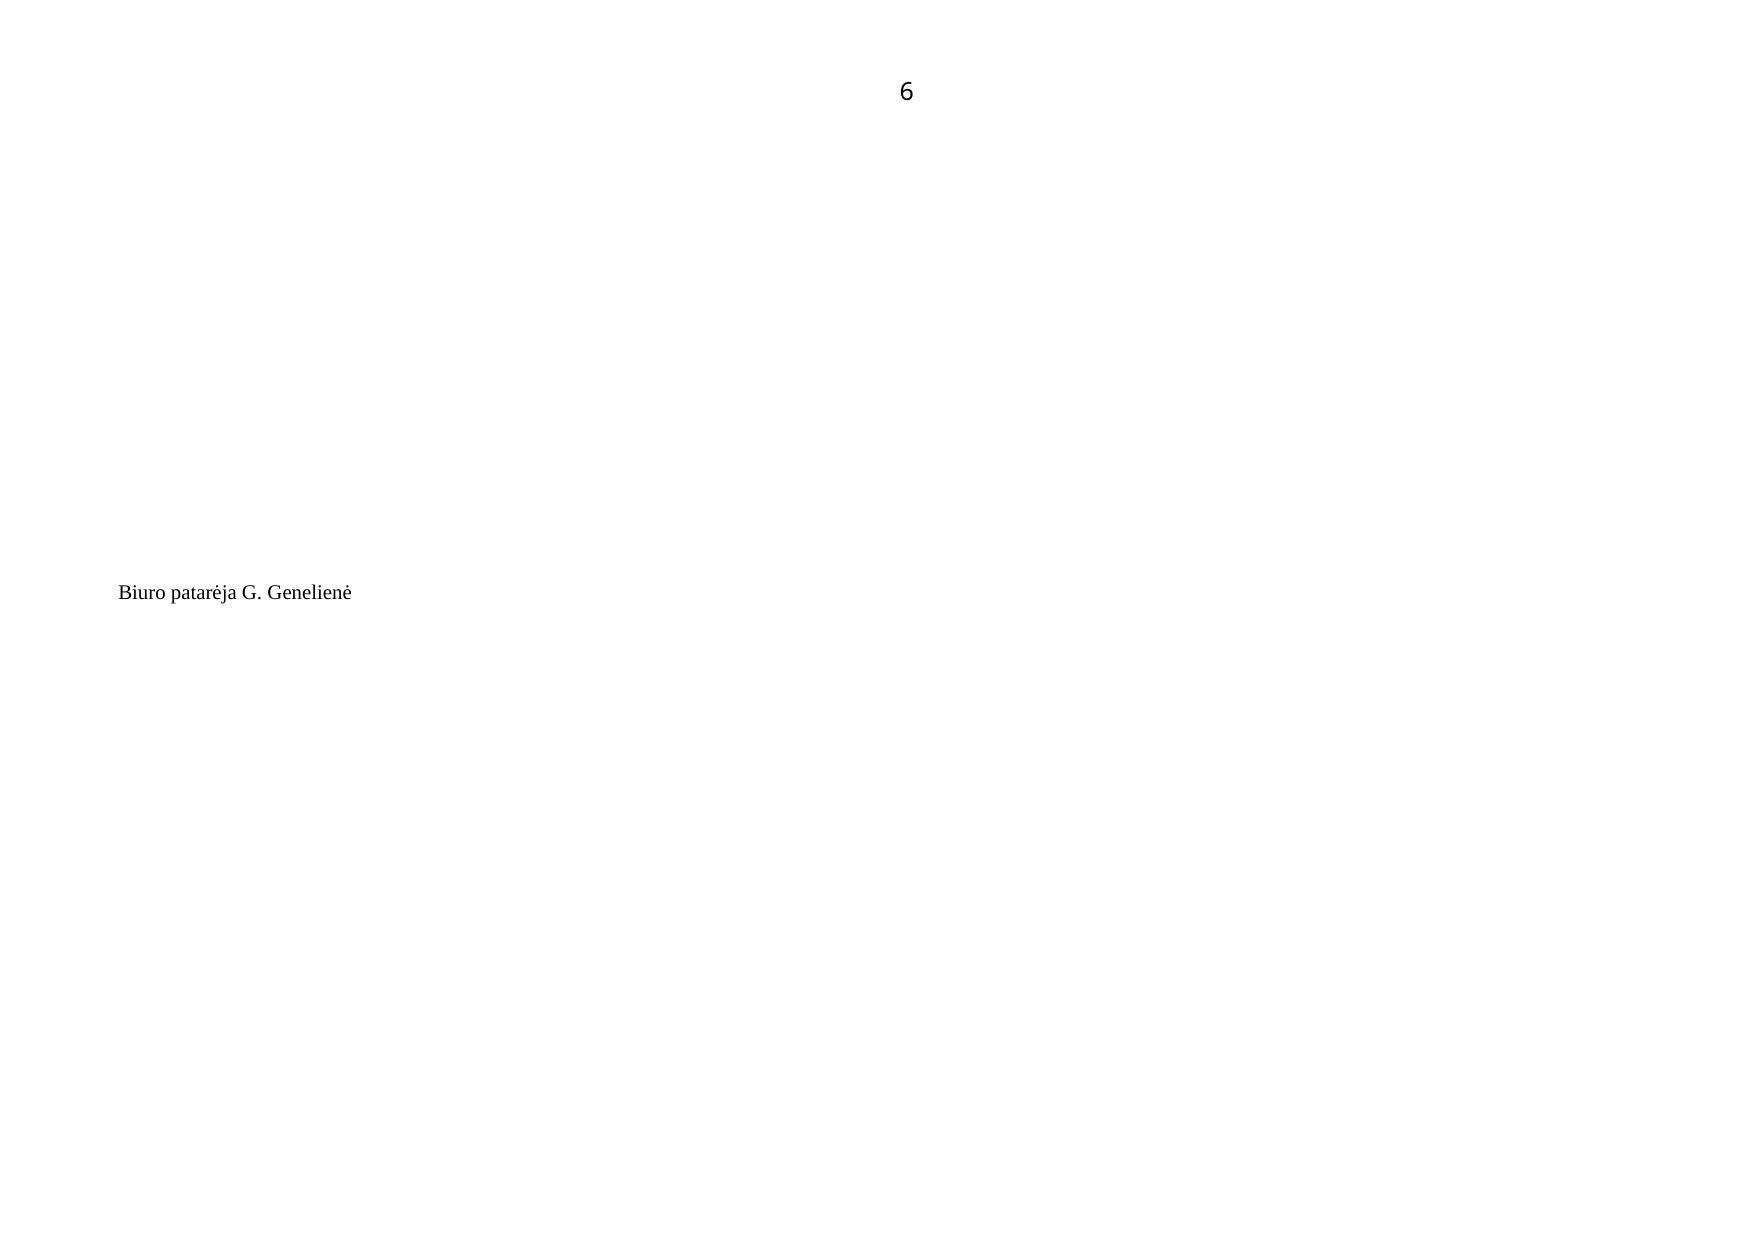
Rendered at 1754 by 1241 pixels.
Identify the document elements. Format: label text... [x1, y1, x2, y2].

text Biuro patarėja G. Genelienė [118, 580, 1695, 604]
